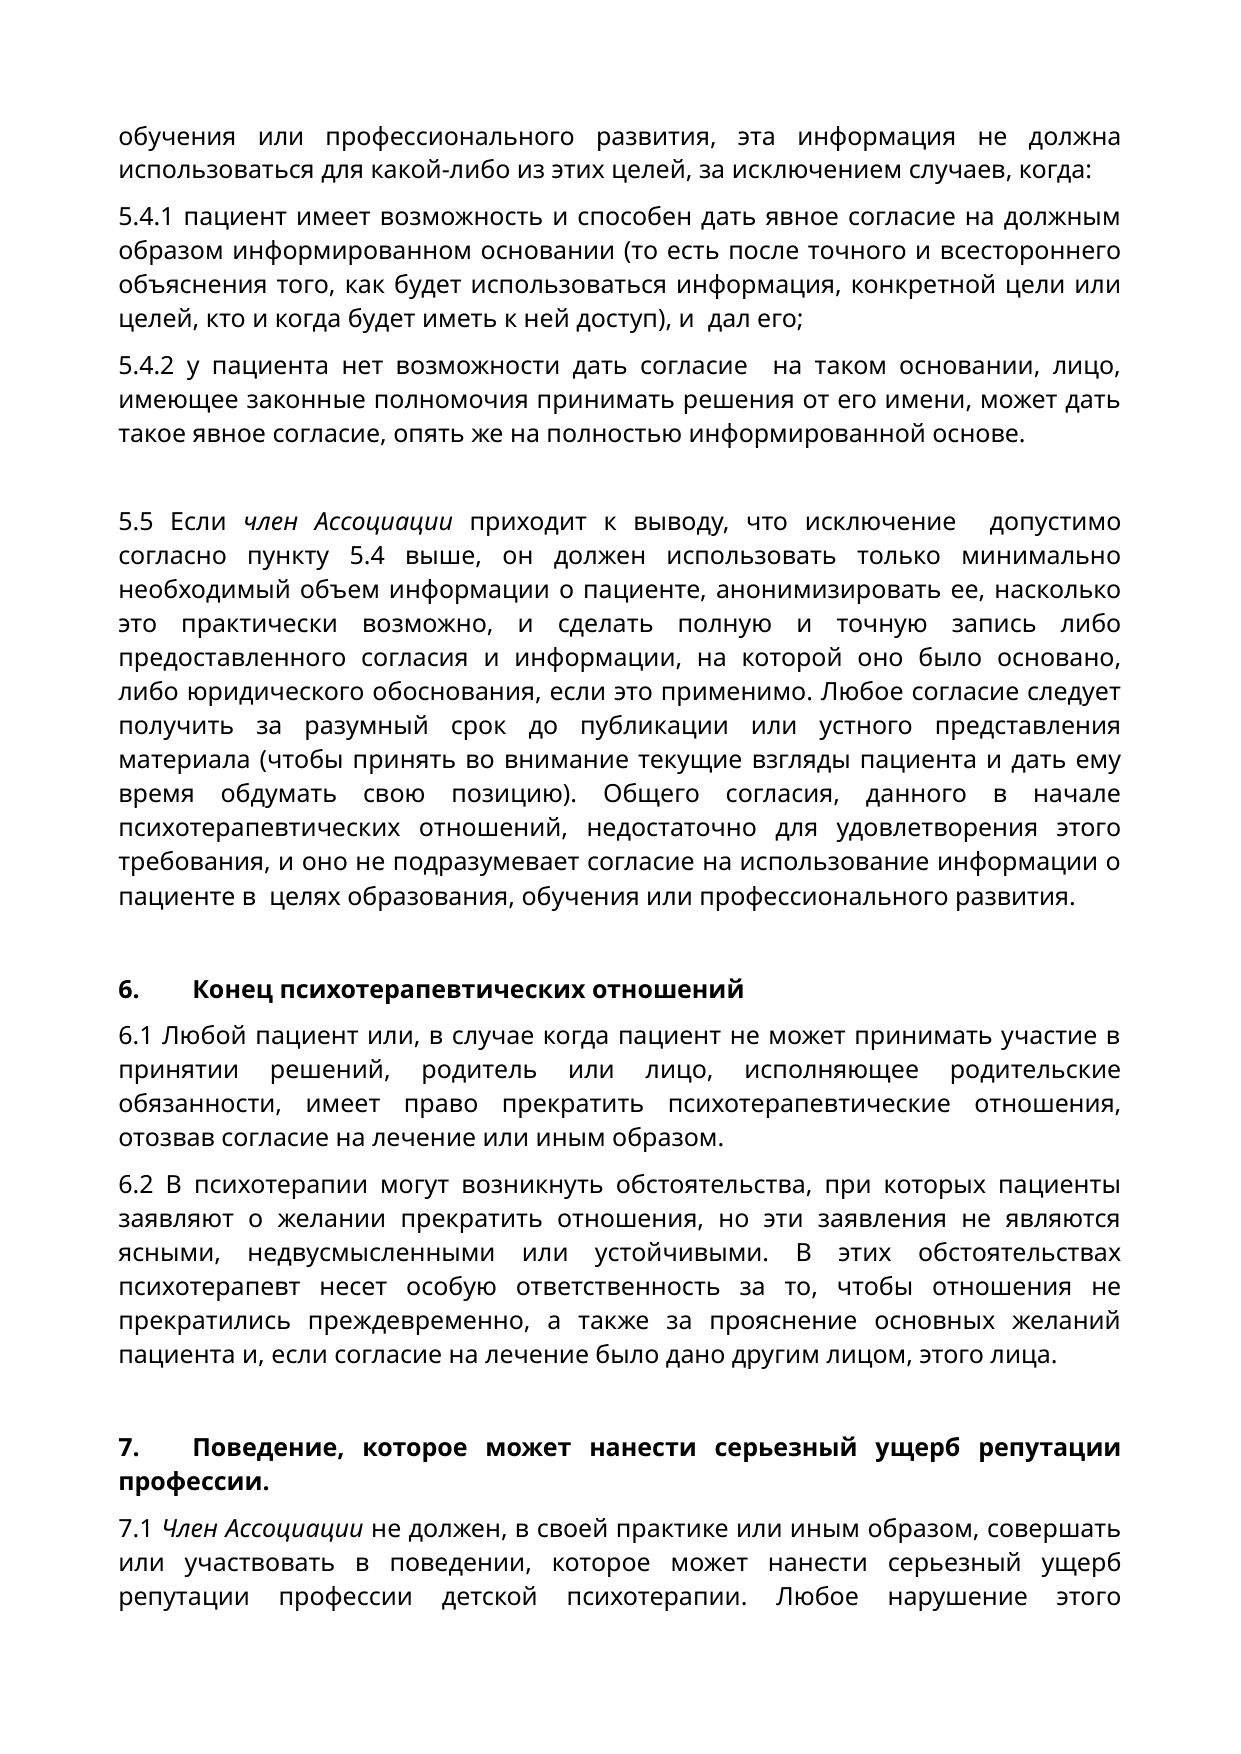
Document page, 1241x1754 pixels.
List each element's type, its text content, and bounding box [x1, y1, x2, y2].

text 5.4.2 у пациента нет возможности дать согласие на таком основании, лицо, имеющее законные полномочия принимать решения от его имени, может дать такое явное согласие, опять же на полностью информированной основе. [118, 347, 1122, 450]
text 6.1 Любой пациент или, в случае когда пациент не может принимать участие в принятии решений, родитель или лицо, исполняющее родительские обязанности, имеет право прекратить психотерапевтические отношения, отозвав согласие на лечение или иным образом. [118, 1018, 1122, 1154]
text 5.5 Если член Ассоциации приходит к выводу, что исключение допустимо согласно пункту 5.4 выше, он должен использовать только минимально необходимый объем информации о пациенте, анонимизировать ее, насколько это практически возможно, и сделать полную и точную запись либо предоставленного согласия и информации, на которой оно было основано, либо юридического обоснования, если это применимо. Любое согласие следует получить за разумный срок до публикации или устного представления материала (чтобы принять во внимание текущие взгляды пациента и дать ему время обдумать свою позицию). Общего согласия, данного в начале психотерапевтических отношений, недостаточно для удовлетворения этого требования, и оно не подразумевает согласие на использование информации о пациенте в целях образования, обучения или профессионального развития. [118, 503, 1122, 912]
list Конец психотерапевтических отношений [118, 971, 1122, 1005]
text 6.2 В психотерапии могут возникнуть обстоятельства, при которых пациенты заявляют о желании прекратить отношения, но эти заявления не являются ясными, недвусмысленными или устойчивыми. В этих обстоятельствах психотерапевт несет особую ответственность за то, чтобы отношения не прекратились преждевременно, а также за прояснение основных желаний пациента и, если согласие на лечение было дано другим лицом, этого лица. [118, 1167, 1122, 1371]
text 7.1 Член Ассоциации не должен, в своей практике или иным образом, совершать или участвовать в поведении, которое может нанести серьезный ущерб репутации профессии детской психотерапии. Любое нарушение этого [118, 1511, 1122, 1613]
text 5.4.1 пациент имеет возможность и способен дать явное согласие на должным образом информированном основании (то есть после точного и всестороннего объяснения того, как будет использоваться информация, конкретной цели или целей, кто и когда будет иметь к ней доступ), и дал его; [118, 199, 1122, 335]
list Поведение, которое может нанести серьезный ущерб репутации профессии. [118, 1430, 1122, 1498]
text обучения или профессионального развития, эта информация не должна использоваться для какой-либо из этих целей, за исключением случаев, когда: [118, 118, 1122, 186]
